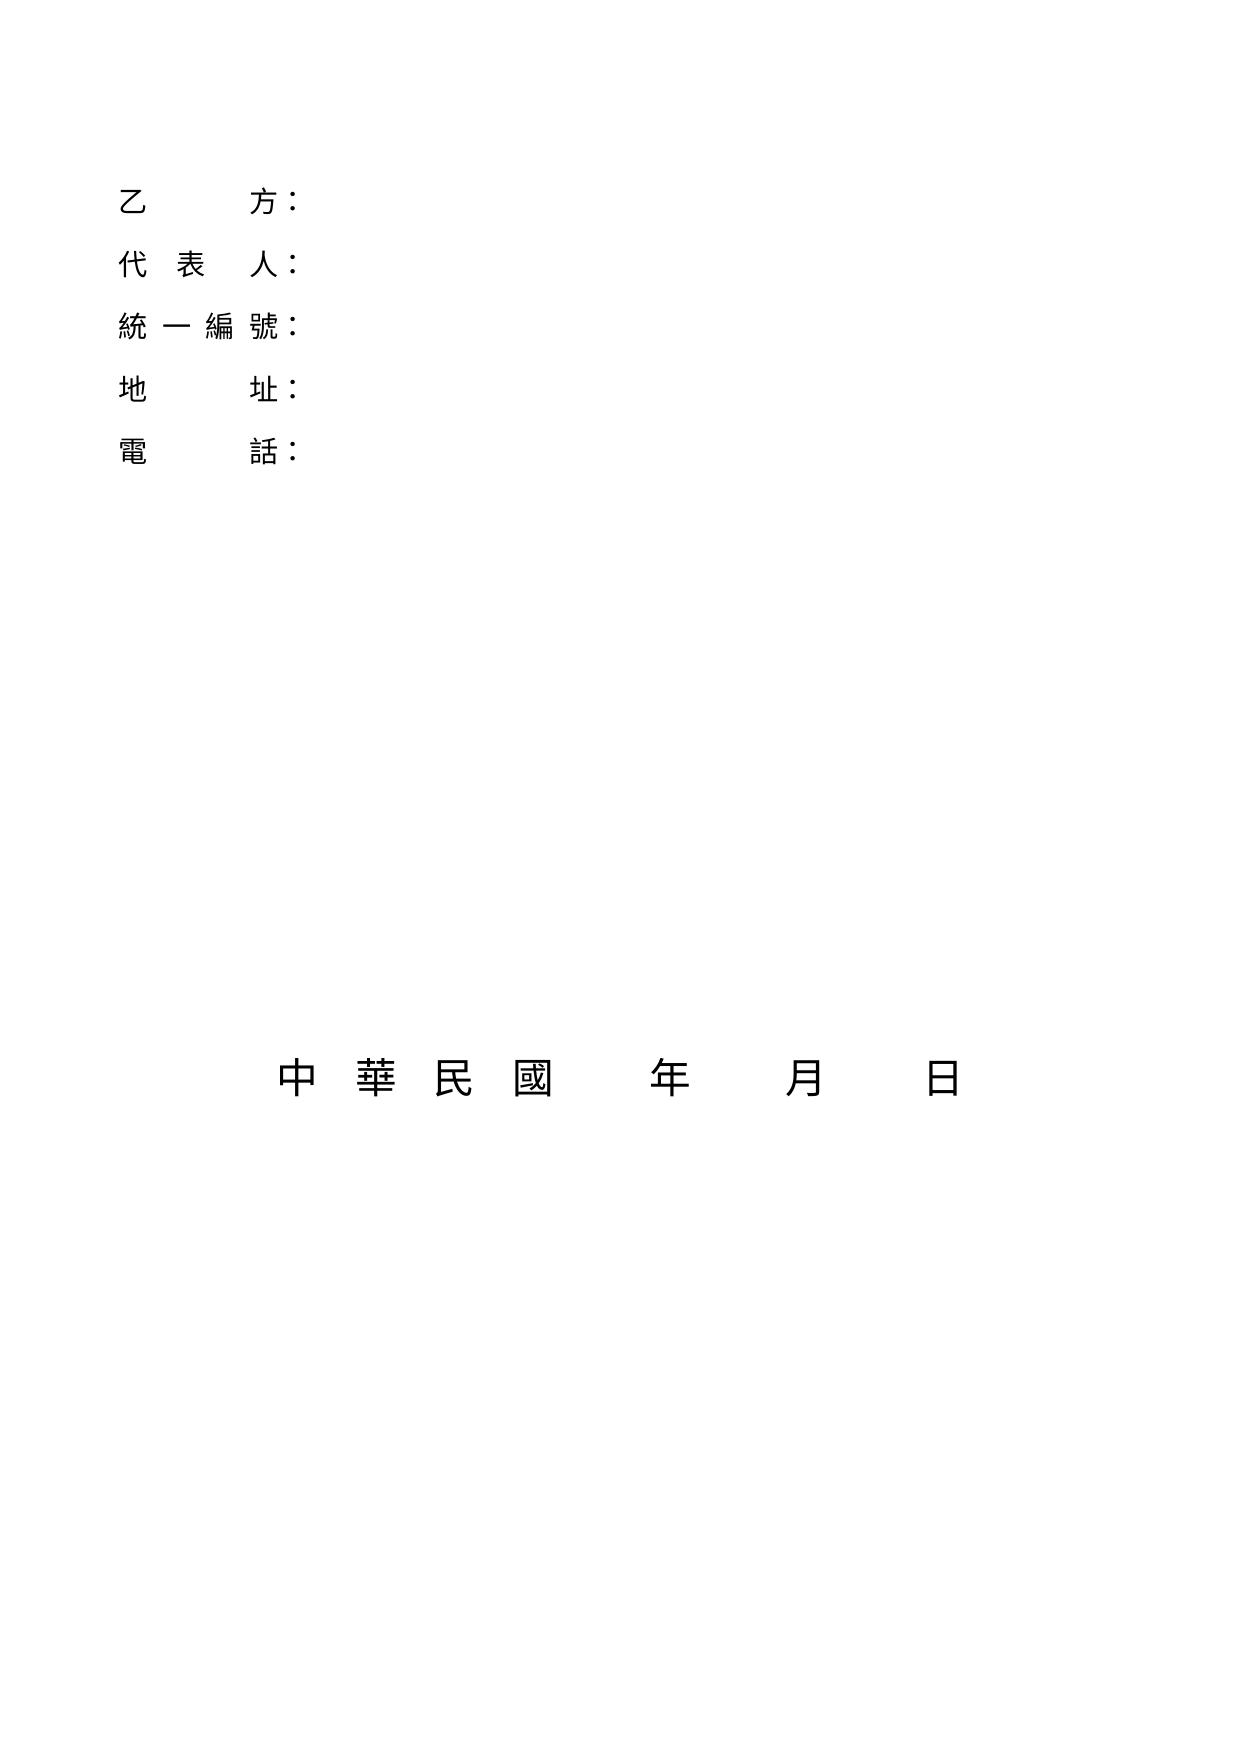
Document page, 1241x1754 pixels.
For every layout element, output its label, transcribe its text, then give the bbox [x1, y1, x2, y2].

text 電 話： [118, 408, 1122, 471]
text 乙 方： [118, 158, 1122, 221]
text 地 址： [118, 346, 1122, 408]
text 統 一 編 號： [118, 283, 1122, 346]
text 代 表 人： [118, 221, 1122, 283]
text 中 華 民 國 年 月 日 [118, 1033, 1122, 1096]
